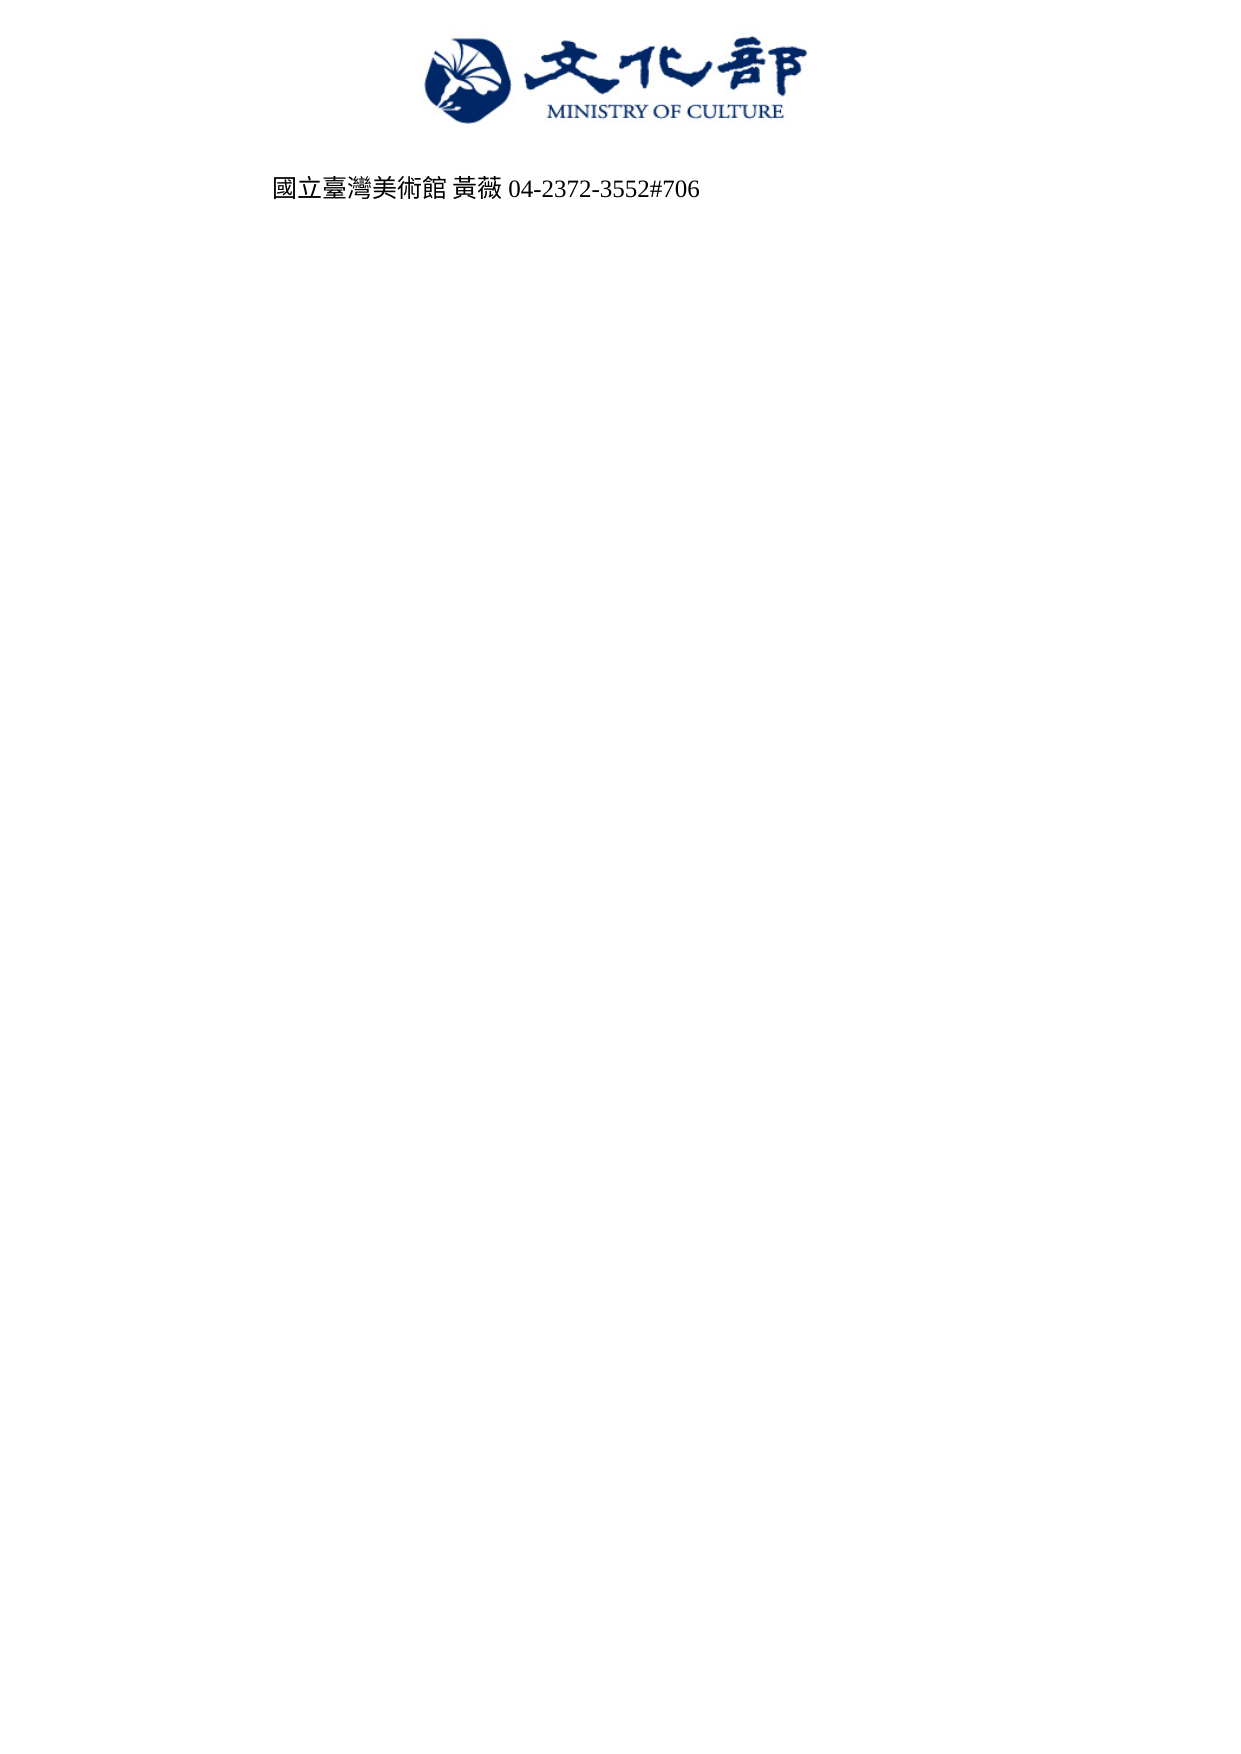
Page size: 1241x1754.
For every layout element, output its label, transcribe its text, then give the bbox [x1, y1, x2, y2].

picture [402, 11, 838, 162]
text 國立臺灣美術館 黃薇 04-2372-3552#706 [272, 167, 1122, 205]
